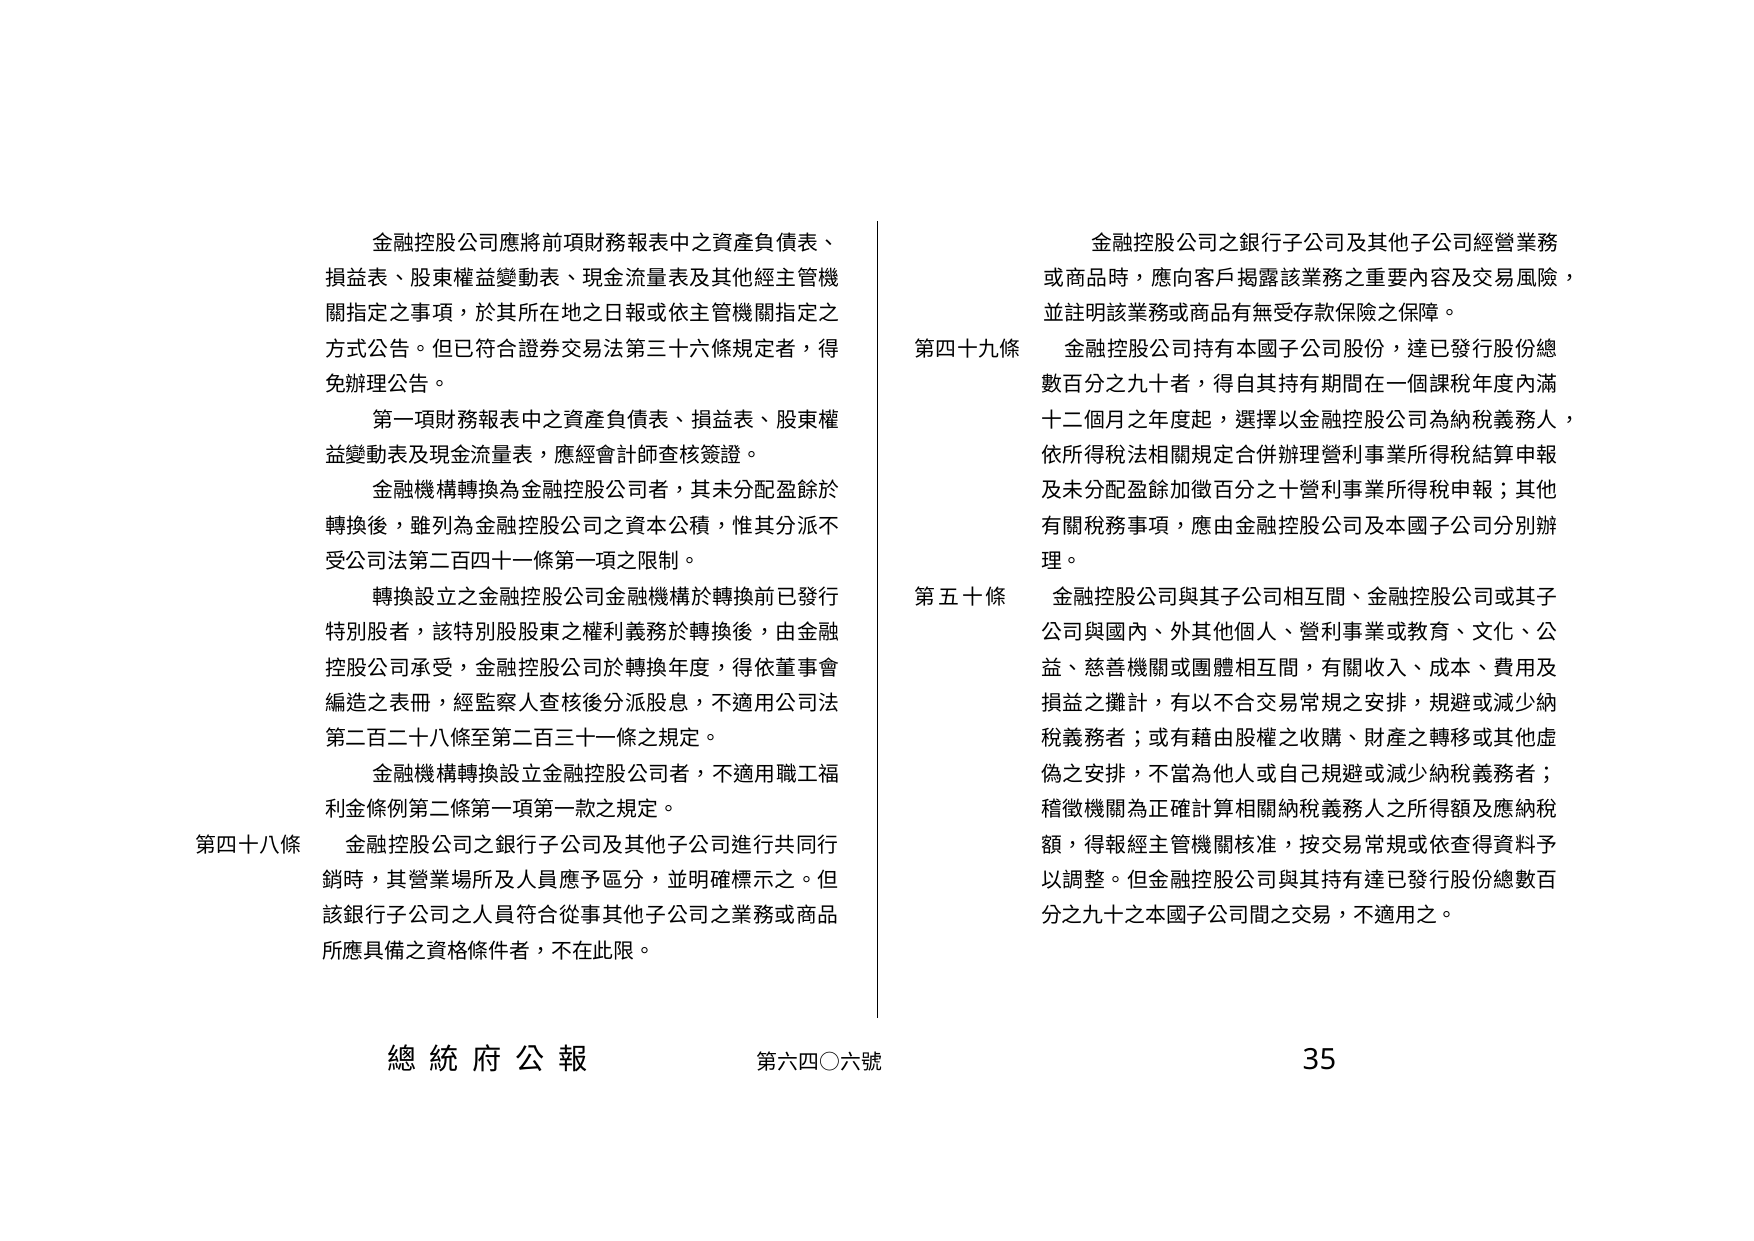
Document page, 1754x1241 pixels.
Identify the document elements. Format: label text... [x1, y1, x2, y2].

text 金融機構轉換為金融控股公司者，其未分配盈餘於轉換後，雖列為金融控股公司之資本公積，惟其分派不受公司法第二百四十一條第一項之限制。 [325, 469, 840, 576]
text 第五十條 金融控股公司與其子公司相互間、金融控股公司或其子公司與國內、外其他個人、營利事業或教育、文化、公益、慈善機關或團體相互間，有關收入、成本、費用及損益之攤計，有以不合交易常規之安排，規避或減少納稅義務者；或有藉由股權之收購、財產之轉移或其他虛偽之安排，不當為他人或自己規避或減少納稅義務者；稽徵機關為正確計算相關納稅義務人之所得額及應納稅額，得報經主管機關核准，按交易常規或依查得資料予以調整。但金融控股公司與其持有達已發行股份總數百分之九十之本國子公司間之交易，不適用之。 [914, 576, 1559, 930]
text 第四十九條 金融控股公司持有本國子公司股份，達已發行股份總數百分之九十者，得自其持有期間在一個課稅年度內滿十二個月之年度起，選擇以金融控股公司為納稅義務人，依所得稅法相關規定合併辦理營利事業所得稅結算申報及未分配盈餘加徵百分之十營利事業所得稅申報；其他有關稅務事項，應由金融控股公司及本國子公司分別辦理。 [914, 328, 1559, 576]
text 金融機構轉換設立金融控股公司者，不適用職工福利金條例第二條第一項第一款之規定。 [325, 753, 840, 824]
text 轉換設立之金融控股公司金融機構於轉換前已發行特別股者，該特別股股東之權利義務於轉換後，由金融控股公司承受，金融控股公司於轉換年度，得依董事會編造之表冊，經監察人查核後分派股息，不適用公司法第二百二十八條至第二百三十一條之規定。 [325, 576, 840, 753]
text 第一項財務報表中之資產負債表、損益表、股東權益變動表及現金流量表，應經會計師查核簽證。 [325, 399, 840, 469]
text 金融控股公司之銀行子公司及其他子公司經營業務或商品時，應向客戶揭露該業務之重要內容及交易風險，並註明該業務或商品有無受存款保險之保障。 [1044, 222, 1559, 328]
text 金融控股公司應將前項財務報表中之資產負債表、損益表、股東權益變動表、現金流量表及其他經主管機關指定之事項，於其所在地之日報或依主管機關指定之方式公告。但已符合證券交易法第三十六條規定者，得免辦理公告。 [325, 222, 840, 399]
text 第四十八條 金融控股公司之銀行子公司及其他子公司進行共同行銷時，其營業場所及人員應予區分，並明確標示之。但該銀行子公司之人員符合從事其他子公司之業務或商品所應具備之資格條件者，不在此限。 [195, 824, 840, 965]
